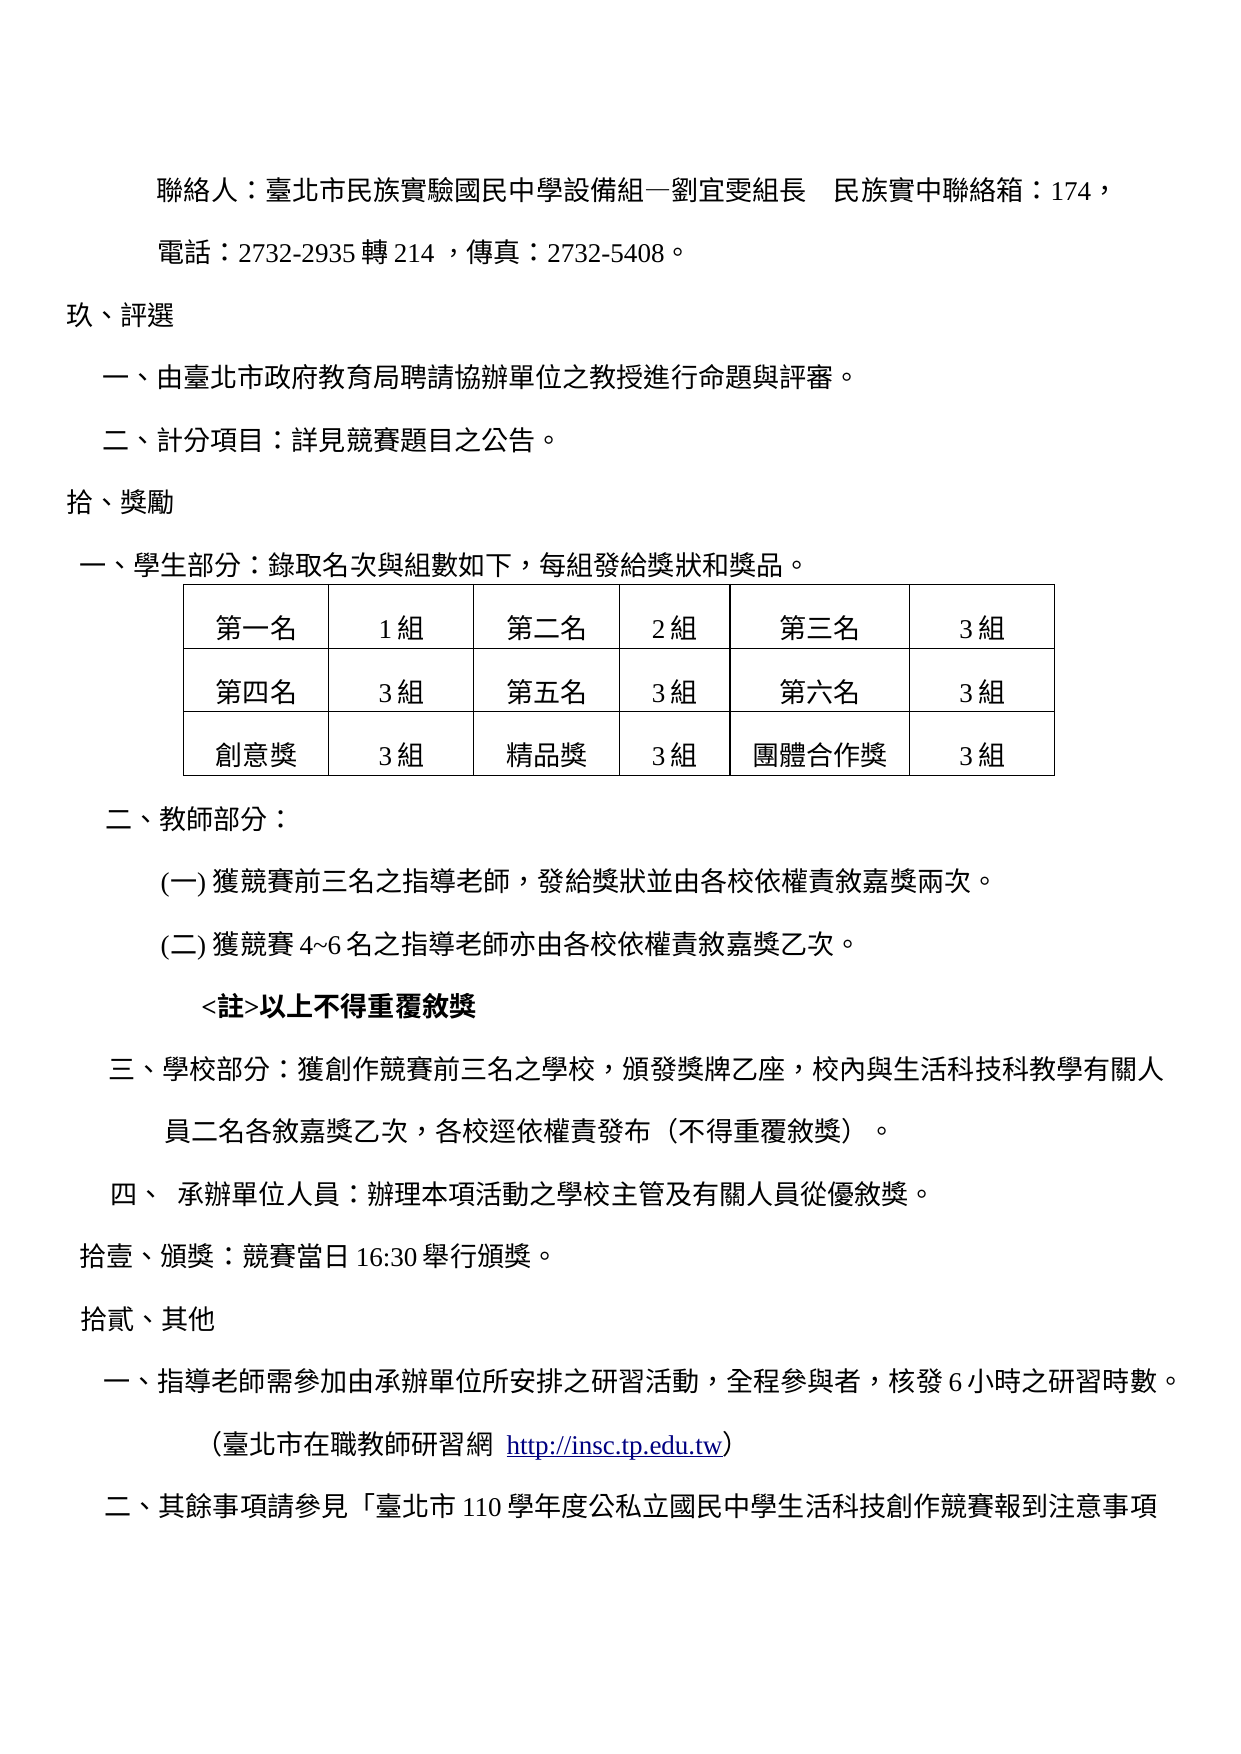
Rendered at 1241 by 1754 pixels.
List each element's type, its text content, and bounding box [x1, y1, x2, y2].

table_header 第三名 [731, 585, 909, 647]
text 拾壹、頒獎：競賽當日16:30舉行頒獎。 [79, 1213, 1181, 1276]
table_cell 3組 [329, 712, 473, 774]
table_cell 精品獎 [474, 712, 619, 774]
text 一、指導老師需參加由承辦單位所安排之研習活動，全程參與者，核發6小時之研習時數。 （臺北市在職教師研習網 http://insc.tp.edu.tw） [103, 1338, 1181, 1463]
text 聯絡人：臺北市民族實驗國民中學設備組—劉宜雯組長 民族實中聯絡箱：174， [103, 84, 1181, 209]
text 拾、獎勵 [66, 459, 1181, 521]
table_cell 3組 [910, 712, 1054, 774]
table_cell 3組 [329, 649, 473, 711]
table_cell 創意獎 [184, 712, 328, 774]
table_cell 3組 [620, 649, 729, 711]
text 玖、評選 [66, 271, 1181, 334]
text 三、學校部分：獲創作競賽前三名之學校，頒發獎牌乙座，校內與生活科技科教學有關人員二名各敘嘉獎乙次，各校逕依權責發布（不得重覆敘獎）。 [101, 1026, 1181, 1151]
text 二、其餘事項請參見「臺北市110學年度公私立國民中學生活科技創作競賽報到注意事項 [104, 1463, 1181, 1526]
table_header 第一名 [184, 585, 328, 647]
text 二、計分項目：詳見競賽題目之公告。 [88, 396, 1181, 459]
text 一、學生部分：錄取名次與組數如下，每組發給獎狀和獎品。 [59, 521, 1181, 584]
text 二、教師部分： (一) 獲競賽前三名之指導老師，發給獎狀並由各校依權責敘嘉獎兩次。 (二) 獲競賽4~6名之指導老師亦由各校依權責敘嘉獎乙次。 <註>以上不得重覆敘獎 [59, 776, 1181, 1026]
text 一、由臺北市政府教育局聘請協辦單位之教授進行命題與評審。 [88, 334, 1181, 396]
table_cell 3組 [620, 712, 729, 774]
table_cell 第五名 [474, 649, 619, 711]
table_cell 第六名 [731, 649, 909, 711]
table_cell 3組 [910, 649, 1054, 711]
table_header 2組 [620, 585, 729, 647]
table_header 3組 [910, 585, 1054, 647]
table_header 1組 [329, 585, 473, 647]
text 電話：2732-2935轉214 ，傳真：2732-5408。 [62, 209, 1181, 271]
table_header 第二名 [474, 585, 619, 647]
table_cell 第四名 [184, 649, 328, 711]
text 四、 承辦單位人員：辦理本項活動之學校主管及有關人員從優敘獎。 [59, 1151, 1181, 1213]
text 拾貳、其他 [66, 1276, 1181, 1338]
table_cell 團體合作獎 [731, 712, 909, 774]
